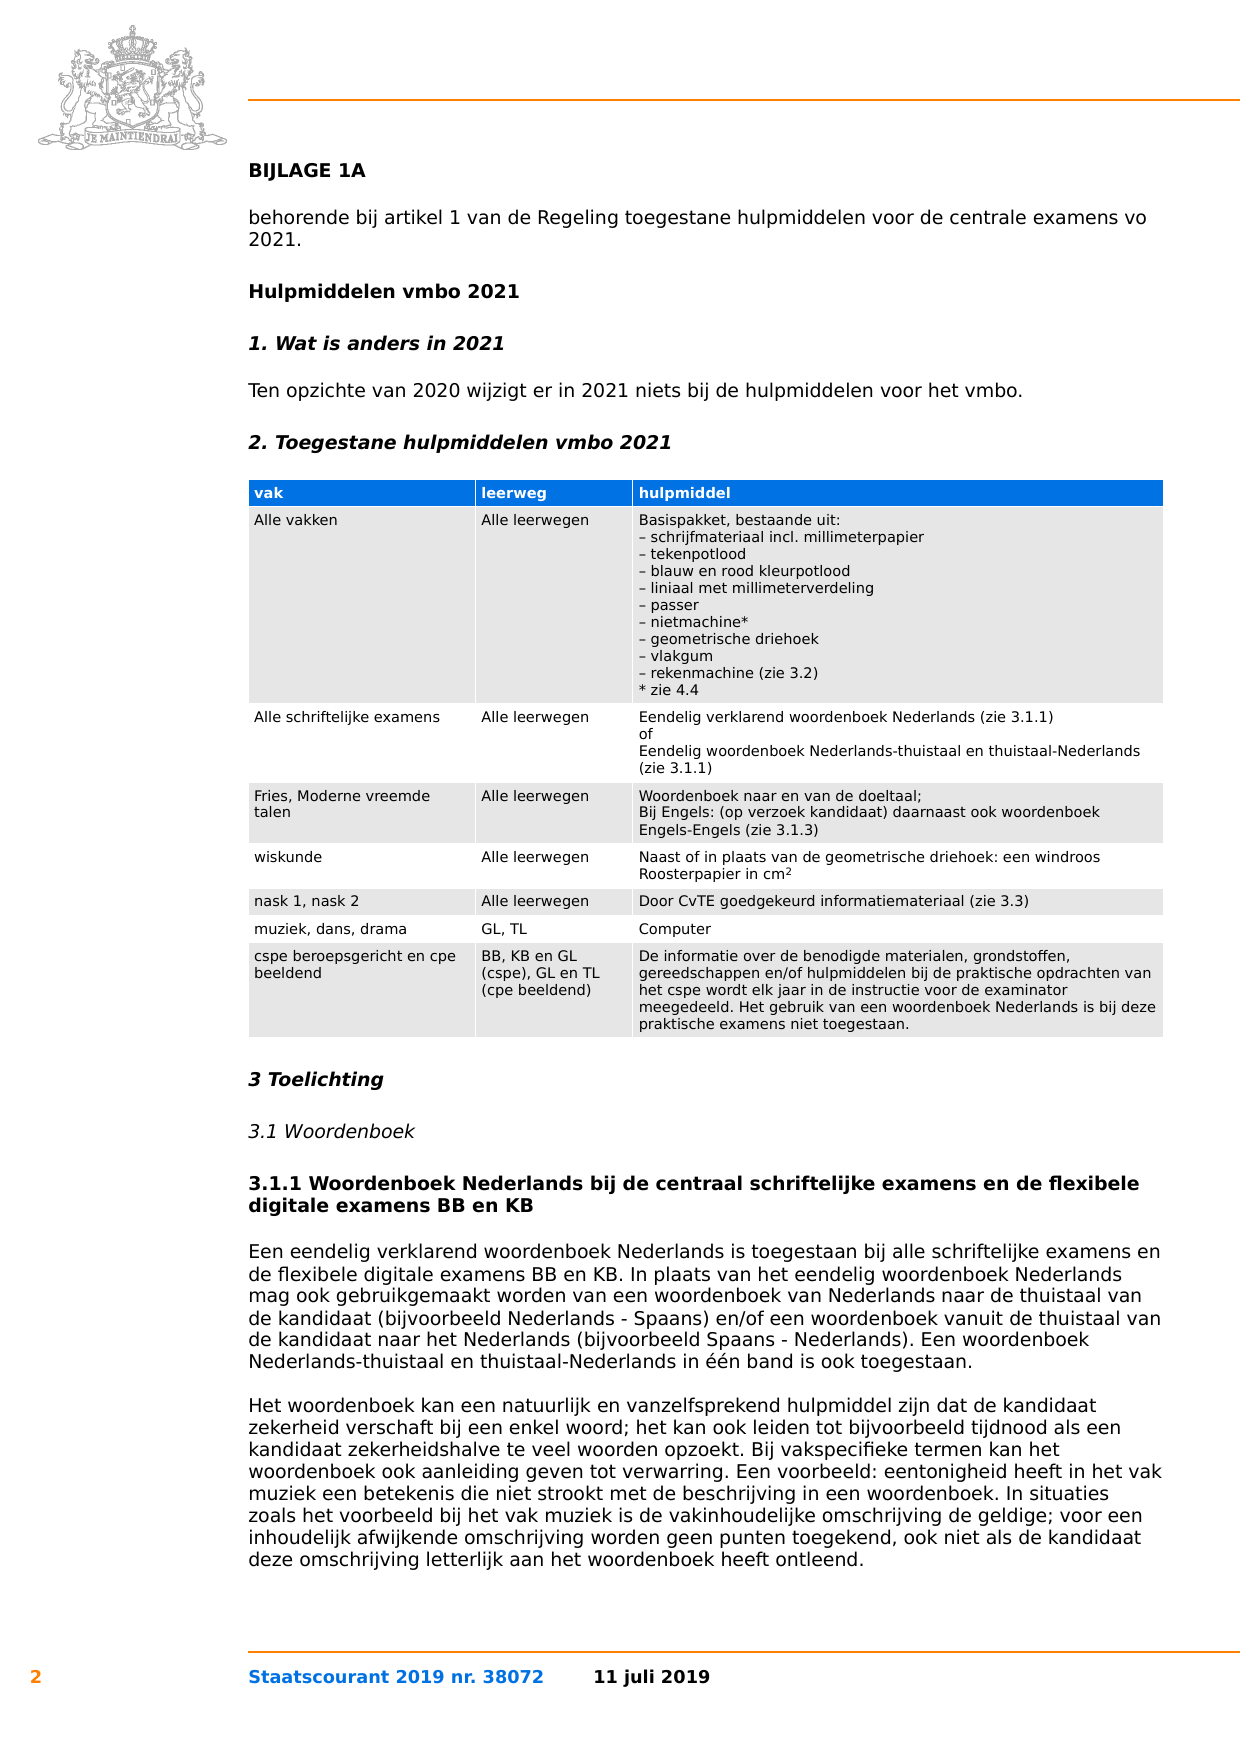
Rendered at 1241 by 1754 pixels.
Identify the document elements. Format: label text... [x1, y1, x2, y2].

table_cell Alle leerwegen [476, 783, 632, 843]
text Ten opzichte van 2020 wijzigt er in 2021 niets bij de hulpmiddelen voor het vmbo. [248, 380, 1163, 402]
table_cell De informatie over de benodigde materialen, grondstoffen, gereedschappen en/of hulpmiddelen bij de praktische opdrachten van het cspe wordt elk jaar in de instructie voor de examinator meegedeeld. Het gebruik van een woordenboek Nederlands is bij deze praktische examens niet toegestaan. [633, 943, 1163, 1037]
table_cell Alle leerwegen [476, 507, 632, 703]
table_cell Alle vakken [249, 507, 475, 703]
table_cell BB, KB en GL (cspe), GL en TL (cpe beeldend) [476, 943, 632, 1037]
table_cell Eendelig verklarend woordenboek Nederlands (zie 3.1.1) of Eendelig woordenboek Nederlands-thuistaal en thuistaal-Nederlands (zie 3.1.1) [633, 704, 1163, 782]
table_header vak [249, 480, 475, 506]
table_cell Woordenboek naar en van de doeltaal; Bij Engels: (op verzoek kandidaat) daarnaast ook woordenboek Engels-Engels (zie 3.1.3) [633, 783, 1163, 843]
table_cell Alle schriftelijke examens [249, 704, 475, 782]
table_cell Naast of in plaats van de geometrische driehoek: een windroos Roosterpapier in cm2 [633, 844, 1163, 887]
subtitle Hulpmiddelen vmbo 2021 [248, 281, 1163, 303]
picture [38, 25, 227, 150]
table_cell Alle leerwegen [476, 844, 632, 887]
table_header leerweg [476, 480, 632, 506]
subtitle BIJLAGE 1A [248, 160, 1163, 182]
subtitle 3 Toelichting [248, 1068, 1163, 1091]
table_cell cspe beroepsgericht en cpe beeldend [249, 943, 475, 1037]
subtitle 2. Toegestane hulpmiddelen vmbo 2021 [248, 432, 1163, 454]
table_cell Basispakket, bestaande uit: – schrijfmateriaal incl. millimeterpapier – tekenpotlood – blauw en rood kleurpotlood – liniaal met millimeterverdeling – passer – nietmachine* – geometrische driehoek – vlakgum – rekenmachine (zie 3.2) * zie 4.4 [633, 507, 1163, 703]
table_cell Alle leerwegen [476, 889, 632, 915]
subtitle 3.1.1 Woordenboek Nederlands bij de centraal schriftelijke examens en de flexibele digitale examens BB en KB [248, 1172, 1163, 1216]
table_cell muziek, dans, drama [249, 916, 475, 942]
table_cell nask 1, nask 2 [249, 889, 475, 915]
text Een eendelig verklarend woordenboek Nederlands is toegestaan bij alle schriftelijke examens en de flexibele digitale examens BB en KB. In plaats van het eendelig woordenboek Nederlands mag ook gebruikgemaakt worden van een woordenboek van Nederlands naar de thuistaal van de kandidaat (bijvoorbeeld Nederlands - Spaans) en/of een woordenboek vanuit de thuistaal van de kandidaat naar het Nederlands (bijvoorbeeld Spaans - Nederlands). Een woordenboek Nederlands-thuistaal en thuistaal-Nederlands in één band is ook toegestaan. [248, 1241, 1163, 1373]
table_cell GL, TL [476, 916, 632, 942]
text behorende bij artikel 1 van de Regeling toegestane hulpmiddelen voor de centrale examens vo 2021. [248, 207, 1163, 251]
table_cell Fries, Moderne vreemde talen [249, 783, 475, 843]
table_cell Computer [633, 916, 1163, 942]
subtitle 1. Wat is anders in 2021 [248, 333, 1163, 355]
table_header hulpmiddel [633, 480, 1163, 506]
text Het woordenboek kan een natuurlijk en vanzelfsprekend hulpmiddel zijn dat de kandidaat zekerheid verschaft bij een enkel woord; het kan ook leiden tot bijvoorbeeld tijdnood als een kandidaat zekerheidshalve te veel woorden opzoekt. Bij vakspecifieke termen kan het woordenboek ook aanleiding geven tot verwarring. Een voorbeeld: eentonigheid heeft in het vak muziek een betekenis die niet strookt met de beschrijving in een woordenboek. In situaties zoals het voorbeeld bij het vak muziek is de vakinhoudelijke omschrijving de geldige; voor een inhoudelijk afwijkende omschrijving worden geen punten toegekend, ook niet als de kandidaat deze omschrijving letterlijk aan het woordenboek heeft ontleend. [248, 1395, 1163, 1571]
table_cell Alle leerwegen [476, 704, 632, 782]
subtitle 3.1 Woordenboek [248, 1121, 1163, 1142]
table_cell wiskunde [249, 844, 475, 887]
table_cell Door CvTE goedgekeurd informatiemateriaal (zie 3.3) [633, 889, 1163, 915]
